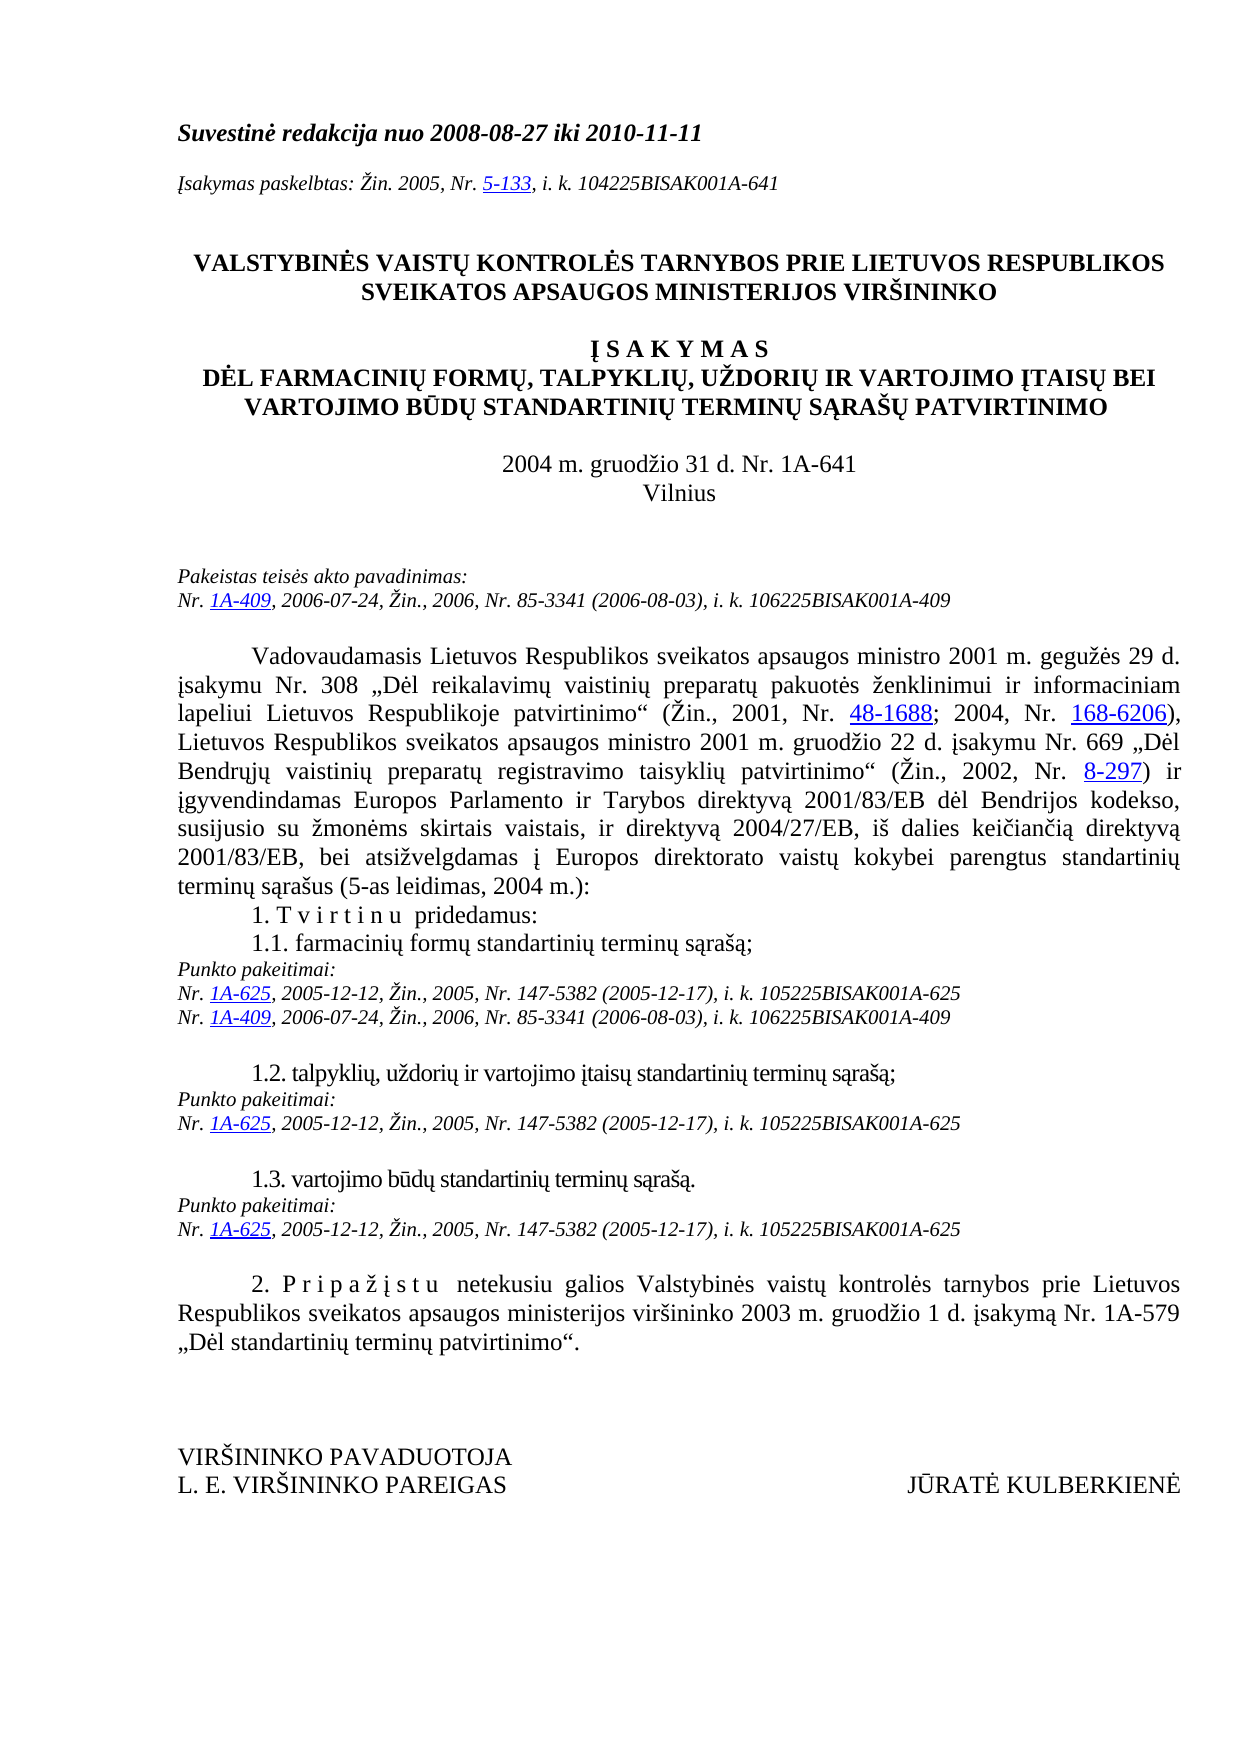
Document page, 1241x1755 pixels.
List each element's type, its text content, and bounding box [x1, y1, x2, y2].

text Vilnius [177, 478, 1181, 507]
text Punkto pakeitimai: [177, 1087, 1181, 1111]
text VIRŠININKO PAVADUOTOJA [177, 1442, 1181, 1471]
text Pakeistas teisės akto pavadinimas: [177, 564, 1181, 588]
text Vadovaudamasis Lietuvos Respublikos sveikatos apsaugos ministro 2001 m. gegužės 29 d. įsakymu Nr. 308 „Dėl reikalavimų vaistinių preparatų pakuotės ženklinimui ir informaciniam lapeliui Lietuvos Respublikoje patvirtinimo“ (Žin., 2001, Nr. 48-1688; 2004, Nr. 168-6206), Lietuvos Respublikos sveikatos apsaugos ministro 2001 m. gruodžio 22 d. įsakymu Nr. 669 „Dėl Bendrųjų vaistinių preparatų registravimo taisyklių patvirtinimo“ (Žin., 2002, Nr. 8-297) ir įgyvendindamas Europos Parlamento ir Tarybos direktyvą 2001/83/EB dėl Bendrijos kodekso, susijusio su žmonėms skirtais vaistais, ir direktyvą 2004/27/EB, iš dalies keičiančią direktyvą 2001/83/EB, bei atsižvelgdamas į Europos direktorato vaistų kokybei parengtus standartinių terminų sąrašus (5-as leidimas, 2004 m.): [177, 641, 1181, 900]
text Suvestinė redakcija nuo 2008-08-27 iki 2010-11-11 [177, 118, 1181, 147]
text Punkto pakeitimai: [177, 1192, 1181, 1217]
text 1.2. talpyklių, uždorių ir vartojimo įtaisų standartinių terminų sąrašą; [177, 1058, 1181, 1087]
text Punkto pakeitimai: [177, 957, 1181, 981]
text 2. Pripažįstu netekusiu galios Valstybinės vaistų kontrolės tarnybos prie Lietuvos Respublikos sveikatos apsaugos ministerijos viršininko 2003 m. gruodžio 1 d. įsakymą Nr. 1A-579 „Dėl standartinių terminų patvirtinimo“. [177, 1269, 1181, 1356]
text 1.1. farmacinių formų standartinių terminų sąrašą; [177, 928, 1181, 957]
text DĖL FARMACINIŲ FORMŲ, TALPYKLIŲ, UŽDORIŲ IR VARTOJIMO ĮTAISŲ BEI VARTOJIMO BŪDŲ STANDARTINIŲ TERMINŲ SĄRAŠŲ PATVIRTINIMO [177, 363, 1181, 420]
text Į S A K Y M A S [177, 334, 1181, 363]
text 1.3. vartojimo būdų standartinių terminų sąrašą. [177, 1164, 1181, 1192]
text Nr. 1A-625, 2005-12-12, Žin., 2005, Nr. 147-5382 (2005-12-17), i. k. 105225BISAK001A-625 [177, 981, 1181, 1005]
text 1. Tvirtinu pridedamus: [177, 900, 1181, 928]
text Nr. 1A-625, 2005-12-12, Žin., 2005, Nr. 147-5382 (2005-12-17), i. k. 105225BISAK001A-625 [177, 1111, 1181, 1135]
text Nr. 1A-625, 2005-12-12, Žin., 2005, Nr. 147-5382 (2005-12-17), i. k. 105225BISAK001A-625 [177, 1217, 1181, 1241]
text VALSTYBINĖS VAISTŲ KONTROLĖS TARNYBOS PRIE LIETUVOS RESPUBLIKOS SVEIKATOS APSAUGOS MINISTERIJOS VIRŠININKO [177, 248, 1181, 305]
text Nr. 1A-409, 2006-07-24, Žin., 2006, Nr. 85-3341 (2006-08-03), i. k. 106225BISAK001A-409 [177, 1005, 1181, 1029]
text Nr. 1A-409, 2006-07-24, Žin., 2006, Nr. 85-3341 (2006-08-03), i. k. 106225BISAK001A-409 [177, 588, 1181, 612]
text L. E. VIRŠININKO PAREIGAS JŪRATĖ KULBERKIENĖ [177, 1471, 1181, 1499]
text Įsakymas paskelbtas: Žin. 2005, Nr. 5-133, i. k. 104225BISAK001A-641 [177, 171, 1181, 195]
text 2004 m. gruodžio 31 d. Nr. 1A-641 [177, 449, 1181, 478]
